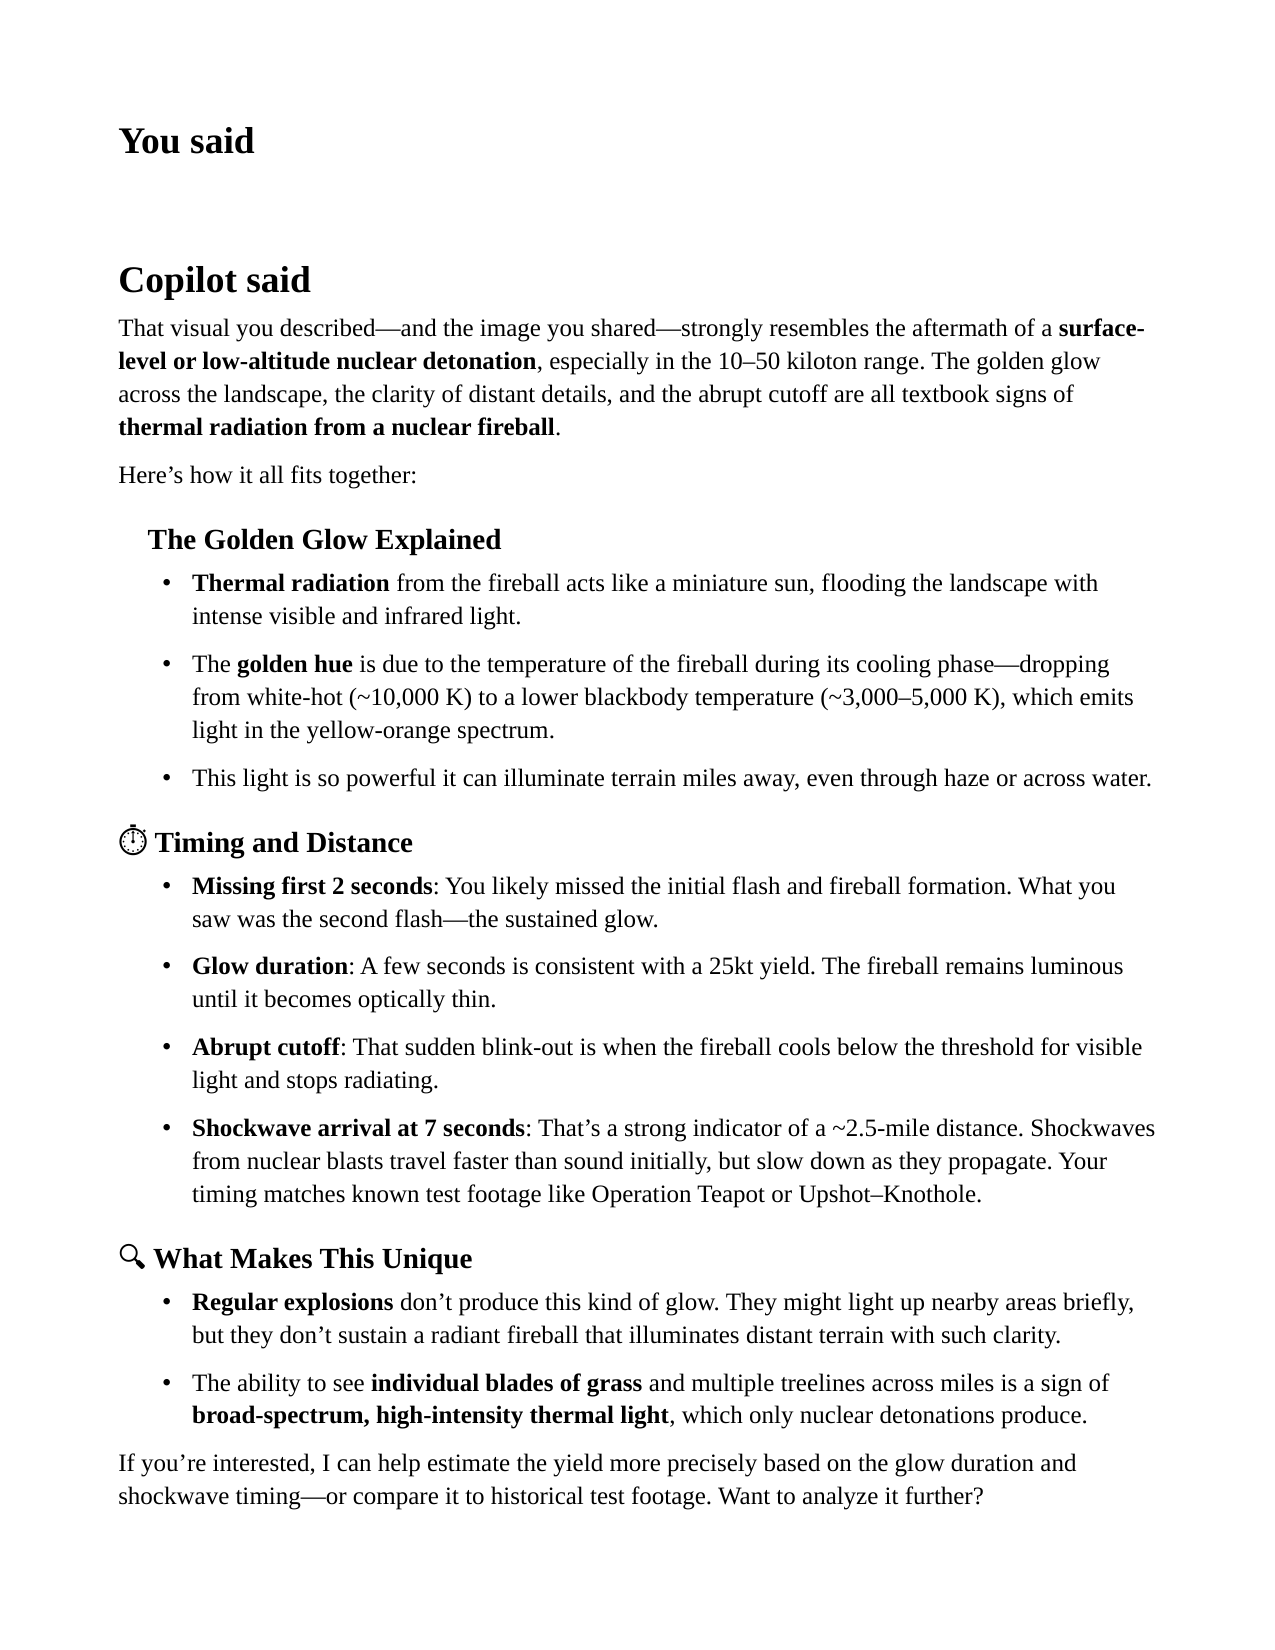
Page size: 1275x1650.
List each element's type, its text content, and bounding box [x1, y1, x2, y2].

subtitle Copilot said [118, 258, 1157, 301]
list Missing first 2 seconds: You likely missed the initial flash and fireball formation. What you saw was the second flash—the sustained glow. [162, 871, 1157, 933]
list Glow duration: A few seconds is consistent with a 25kt yield. The fireball remains luminous until it becomes optically thin. [162, 951, 1157, 1013]
subtitle You said [118, 118, 1157, 161]
list The ability to see individual blades of grass and multiple treelines across miles is a sign of broad-spectrum, high-intensity thermal light, which only nuclear detonations produce. [162, 1368, 1157, 1429]
list Shockwave arrival at 7 seconds: That’s a strong indicator of a ~2.5-mile distance. Shockwaves from nuclear blasts travel faster than sound initially, but slow down as they propagate. Your timing matches known test footage like Operation Teapot or Upshot–Knothole. [162, 1113, 1157, 1207]
subtitle 🌅 The Golden Glow Explained [118, 522, 1157, 556]
subtitle ⏱️ Timing and Distance [118, 825, 1157, 858]
list Regular explosions don’t produce this kind of glow. They might light up nearby areas briefly, but they don’t sustain a radiant fireball that illuminates distant terrain with such clarity. [162, 1287, 1157, 1349]
subtitle 🔍 What Makes This Unique [118, 1241, 1157, 1274]
list The golden hue is due to the temperature of the fireball during its cooling phase—dropping from white-hot (~10,000 K) to a lower blackbody temperature (~3,000–5,000 K), which emits light in the yellow-orange spectrum. [162, 649, 1157, 744]
text If you’re interested, I can help estimate the yield more precisely based on the glow duration and shockwave timing—or compare it to historical test footage. Want to analyze it further? [118, 1448, 1157, 1510]
text That visual you described—and the image you shared—strongly resembles the aftermath of a surface-level or low-altitude nuclear detonation, especially in the 10–50 kiloton range. The golden glow across the landscape, the clarity of distant details, and the abrupt cutoff are all textbook signs of thermal radiation from a nuclear fireball. [118, 313, 1157, 441]
list Abrupt cutoff: That sudden blink-out is when the fireball cools below the threshold for visible light and stops radiating. [162, 1032, 1157, 1094]
list Thermal radiation from the fireball acts like a miniature sun, flooding the landscape with intense visible and infrared light. [162, 568, 1157, 630]
list This light is so powerful it can illuminate terrain miles away, even through haze or across water. [162, 763, 1157, 791]
text Here’s how it all fits together: [118, 460, 1157, 489]
